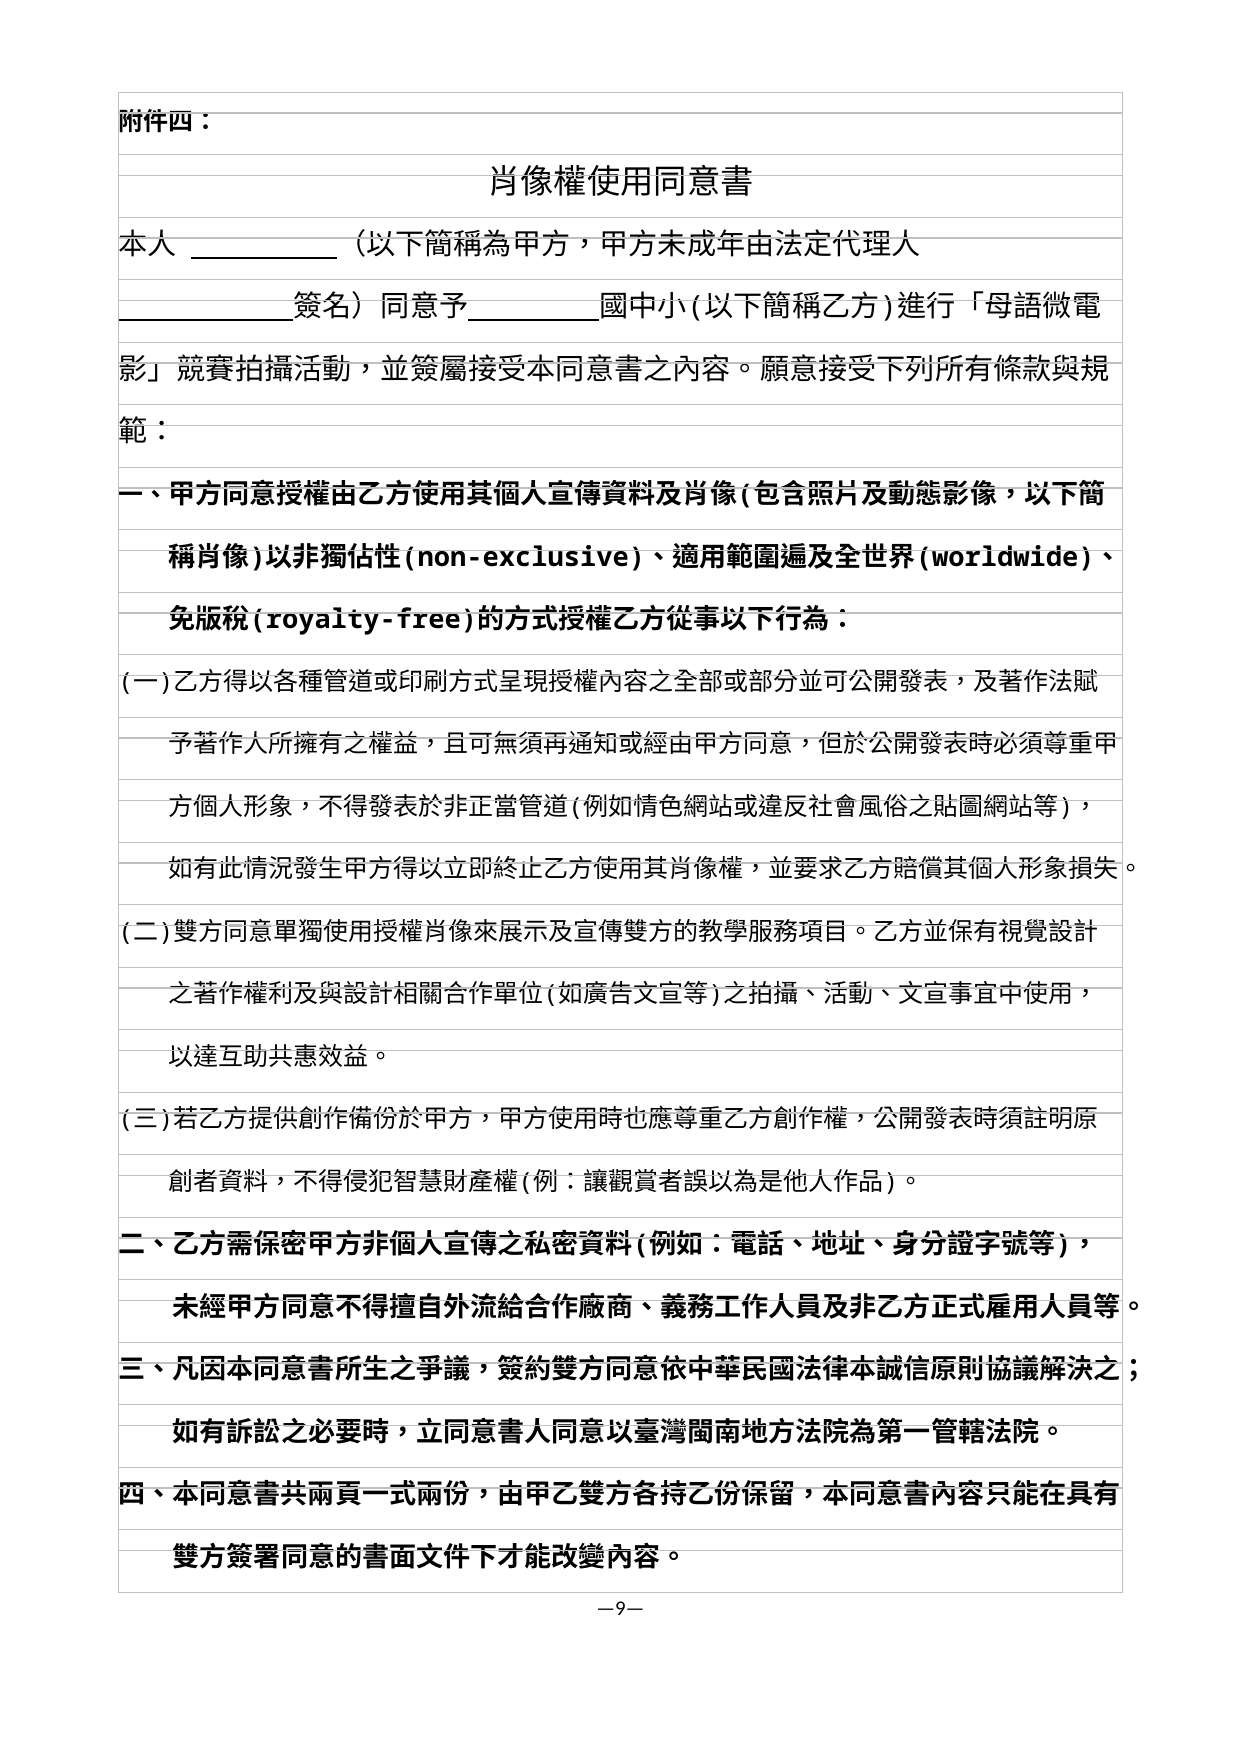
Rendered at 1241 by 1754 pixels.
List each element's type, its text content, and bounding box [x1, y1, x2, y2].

text (一)乙方得以各種管道或印刷方式呈現授權內容之全部或部分並可公開發表，及著作法賦予著作人所擁有之權益，且可無須再通知或經由甲方同意，但於公開發表時必須尊重甲方個人形象，不得發表於非正當管道(例如情色網站或違反社會風俗之貼圖網站等)，如有此情況發生甲方得以立即終止乙方使用其肖像權，並要求乙方賠償其個人形象損失。 [119, 637, 1122, 654]
text 簽名）同意予 國中小(以下簡稱乙方)進行「母語微電影」競賽拍攝活動，並簽屬接受本同意書之內容。願意接受下列所有條款與規範： [119, 364, 1122, 404]
text (二)雙方同意單獨使用授權肖像來展示及宣傳雙方的教學服務項目。乙方並保有視覺設計之著作權利及與設計相關合作單位(如廣告文宣等)之拍攝、活動、文宣事宜中使用，以達互助共惠效益。 [119, 887, 1122, 904]
text 一、甲方同意授權由乙方使用其個人宣傳資料及肖像(包含照片及動態影像，以下簡稱肖像)以非獨佔性(non-exclusive)、適用範圍遍及全世界(worldwide)、免版稅(royalty-free)的方式授權乙方從事以下行為： [119, 489, 1122, 529]
text 二、乙方需保密甲方非個人宣傳之私密資料(例如：電話、地址、身分證字號等)，未經甲方同意不得擅自外流給合作廠商、義務工作人員及非乙方正式雇用人員等。 [119, 1239, 1122, 1279]
text (三)若乙方提供創作備份於甲方，甲方使用時也應尊重乙方創作權，公開發表時須註明原創者資料，不得侵犯智慧財產權(例：讓觀賞者誤以為是他人作品)。 [119, 1114, 1122, 1154]
text 二、乙方需保密甲方非個人宣傳之私密資料(例如：電話、地址、身分證字號等)，未經甲方同意不得擅自外流給合作廠商、義務工作人員及非乙方正式雇用人員等。 [119, 1280, 1122, 1300]
text 簽名）同意予 國中小(以下簡稱乙方)進行「母語微電影」競賽拍攝活動，並簽屬接受本同意書之內容。願意接受下列所有條款與規範： [119, 343, 1122, 362]
text (二)雙方同意單獨使用授權肖像來展示及宣傳雙方的教學服務項目。乙方並保有視覺設計之著作權利及與設計相關合作單位(如廣告文宣等)之拍攝、活動、文宣事宜中使用，以達互助共惠效益。 [119, 905, 1122, 925]
text (二)雙方同意單獨使用授權肖像來展示及宣傳雙方的教學服務項目。乙方並保有視覺設計之著作權利及與設計相關合作單位(如廣告文宣等)之拍攝、活動、文宣事宜中使用，以達互助共惠效益。 [119, 989, 1122, 1029]
text 肖像權使用同意書 [119, 176, 1122, 200]
text 簽名）同意予 國中小(以下簡稱乙方)進行「母語微電影」競賽拍攝活動，並簽屬接受本同意書之內容。願意接受下列所有條款與規範： [119, 426, 1122, 450]
text (三)若乙方提供創作備份於甲方，甲方使用時也應尊重乙方創作權，公開發表時須註明原創者資料，不得侵犯智慧財產權(例：讓觀賞者誤以為是他人作品)。 [119, 1075, 1122, 1092]
text (三)若乙方提供創作備份於甲方，甲方使用時也應尊重乙方創作權，公開發表時須註明原創者資料，不得侵犯智慧財產權(例：讓觀賞者誤以為是他人作品)。 [119, 1093, 1122, 1112]
text 四、本同意書共兩頁一式兩份，由甲乙雙方各持乙份保留，本同意書內容只能在具有雙方簽署同意的書面文件下才能改變內容。 [119, 1468, 1122, 1487]
text 簽名）同意予 國中小(以下簡稱乙方)進行「母語微電影」競賽拍攝活動，並簽屬接受本同意書之內容。願意接受下列所有條款與規範： [119, 280, 1122, 300]
text 三、凡因本同意書所生之爭議，簽約雙方同意依中華民國法律本誠信原則協議解決之；如有訴訟之必要時，立同意書人同意以臺灣閩南地方法院為第一管轄法院。 [119, 1343, 1122, 1362]
text 三、凡因本同意書所生之爭議，簽約雙方同意依中華民國法律本誠信原則協議解決之；如有訴訟之必要時，立同意書人同意以臺灣閩南地方法院為第一管轄法院。 [119, 1426, 1122, 1450]
text 四、本同意書共兩頁一式兩份，由甲乙雙方各持乙份保留，本同意書內容只能在具有雙方簽署同意的書面文件下才能改變內容。 [119, 1530, 1122, 1550]
text 本人 （以下簡稱為甲方，甲方未成年由法定代理人 [119, 200, 1122, 217]
text 一、甲方同意授權由乙方使用其個人宣傳資料及肖像(包含照片及動態影像，以下簡稱肖像)以非獨佔性(non-exclusive)、適用範圍遍及全世界(worldwide)、免版稅(royalty-free)的方式授權乙方從事以下行為： [119, 593, 1122, 612]
text [119, 93, 1122, 112]
text (二)雙方同意單獨使用授權肖像來展示及宣傳雙方的教學服務項目。乙方並保有視覺設計之著作權利及與設計相關合作單位(如廣告文宣等)之拍攝、活動、文宣事宜中使用，以達互助共惠效益。 [119, 1051, 1122, 1075]
text (三)若乙方提供創作備份於甲方，甲方使用時也應尊重乙方創作權，公開發表時須註明原創者資料，不得侵犯智慧財產權(例：讓觀賞者誤以為是他人作品)。 [119, 1155, 1122, 1175]
text (一)乙方得以各種管道或印刷方式呈現授權內容之全部或部分並可公開發表，及著作法賦予著作人所擁有之權益，且可無須再通知或經由甲方同意，但於公開發表時必須尊重甲方個人形象，不得發表於非正當管道(例如情色網站或違反社會風俗之貼圖網站等)，如有此情況發生甲方得以立即終止乙方使用其肖像權，並要求乙方賠償其個人形象損失。 [119, 655, 1122, 675]
text (二)雙方同意單獨使用授權肖像來展示及宣傳雙方的教學服務項目。乙方並保有視覺設計之著作權利及與設計相關合作單位(如廣告文宣等)之拍攝、活動、文宣事宜中使用，以達互助共惠效益。 [119, 926, 1122, 967]
text (一)乙方得以各種管道或印刷方式呈現授權內容之全部或部分並可公開發表，及著作法賦予著作人所擁有之權益，且可無須再通知或經由甲方同意，但於公開發表時必須尊重甲方個人形象，不得發表於非正當管道(例如情色網站或違反社會風俗之貼圖網站等)，如有此情況發生甲方得以立即終止乙方使用其肖像權，並要求乙方賠償其個人形象損失。 [119, 843, 1122, 862]
text 四、本同意書共兩頁一式兩份，由甲乙雙方各持乙份保留，本同意書內容只能在具有雙方簽署同意的書面文件下才能改變內容。 [119, 1489, 1122, 1529]
text 簽名）同意予 國中小(以下簡稱乙方)進行「母語微電影」競賽拍攝活動，並簽屬接受本同意書之內容。願意接受下列所有條款與規範： [119, 301, 1122, 342]
text 本人 （以下簡稱為甲方，甲方未成年由法定代理人 [119, 218, 1122, 237]
text 肖像權使用同意書 [119, 137, 1122, 154]
text (二)雙方同意單獨使用授權肖像來展示及宣傳雙方的教學服務項目。乙方並保有視覺設計之著作權利及與設計相關合作單位(如廣告文宣等)之拍攝、活動、文宣事宜中使用，以達互助共惠效益。 [119, 1030, 1122, 1050]
text (一)乙方得以各種管道或印刷方式呈現授權內容之全部或部分並可公開發表，及著作法賦予著作人所擁有之權益，且可無須再通知或經由甲方同意，但於公開發表時必須尊重甲方個人形象，不得發表於非正當管道(例如情色網站或違反社會風俗之貼圖網站等)，如有此情況發生甲方得以立即終止乙方使用其肖像權，並要求乙方賠償其個人形象損失。 [119, 780, 1122, 800]
text 四、本同意書共兩頁一式兩份，由甲乙雙方各持乙份保留，本同意書內容只能在具有雙方簽署同意的書面文件下才能改變內容。 [119, 1551, 1122, 1575]
text (一)乙方得以各種管道或印刷方式呈現授權內容之全部或部分並可公開發表，及著作法賦予著作人所擁有之權益，且可無須再通知或經由甲方同意，但於公開發表時必須尊重甲方個人形象，不得發表於非正當管道(例如情色網站或違反社會風俗之貼圖網站等)，如有此情況發生甲方得以立即終止乙方使用其肖像權，並要求乙方賠償其個人形象損失。 [119, 676, 1122, 717]
text (一)乙方得以各種管道或印刷方式呈現授權內容之全部或部分並可公開發表，及著作法賦予著作人所擁有之權益，且可無須再通知或經由甲方同意，但於公開發表時必須尊重甲方個人形象，不得發表於非正當管道(例如情色網站或違反社會風俗之貼圖網站等)，如有此情況發生甲方得以立即終止乙方使用其肖像權，並要求乙方賠償其個人形象損失。 [119, 801, 1122, 842]
text 三、凡因本同意書所生之爭議，簽約雙方同意依中華民國法律本誠信原則協議解決之；如有訴訟之必要時，立同意書人同意以臺灣閩南地方法院為第一管轄法院。 [119, 1325, 1122, 1342]
text 一、甲方同意授權由乙方使用其個人宣傳資料及肖像(包含照片及動態影像，以下簡稱肖像)以非獨佔性(non-exclusive)、適用範圍遍及全世界(worldwide)、免版稅(royalty-free)的方式授權乙方從事以下行為： [119, 551, 1122, 592]
text 肖像權使用同意書 [119, 155, 1122, 175]
text 二、乙方需保密甲方非個人宣傳之私密資料(例如：電話、地址、身分證字號等)，未經甲方同意不得擅自外流給合作廠商、義務工作人員及非乙方正式雇用人員等。 [119, 1301, 1122, 1325]
text (二)雙方同意單獨使用授權肖像來展示及宣傳雙方的教學服務項目。乙方並保有視覺設計之著作權利及與設計相關合作單位(如廣告文宣等)之拍攝、活動、文宣事宜中使用，以達互助共惠效益。 [119, 968, 1122, 987]
text (一)乙方得以各種管道或印刷方式呈現授權內容之全部或部分並可公開發表，及著作法賦予著作人所擁有之權益，且可無須再通知或經由甲方同意，但於公開發表時必須尊重甲方個人形象，不得發表於非正當管道(例如情色網站或違反社會風俗之貼圖網站等)，如有此情況發生甲方得以立即終止乙方使用其肖像權，並要求乙方賠償其個人形象損失。 [119, 718, 1122, 737]
text (一)乙方得以各種管道或印刷方式呈現授權內容之全部或部分並可公開發表，及著作法賦予著作人所擁有之權益，且可無須再通知或經由甲方同意，但於公開發表時必須尊重甲方個人形象，不得發表於非正當管道(例如情色網站或違反社會風俗之貼圖網站等)，如有此情況發生甲方得以立即終止乙方使用其肖像權，並要求乙方賠償其個人形象損失。 [119, 864, 1122, 887]
text 三、凡因本同意書所生之爭議，簽約雙方同意依中華民國法律本誠信原則協議解決之；如有訴訟之必要時，立同意書人同意以臺灣閩南地方法院為第一管轄法院。 [119, 1364, 1122, 1404]
text 一、甲方同意授權由乙方使用其個人宣傳資料及肖像(包含照片及動態影像，以下簡稱肖像)以非獨佔性(non-exclusive)、適用範圍遍及全世界(worldwide)、免版稅(royalty-free)的方式授權乙方從事以下行為： [119, 530, 1122, 550]
text 一、甲方同意授權由乙方使用其個人宣傳資料及肖像(包含照片及動態影像，以下簡稱肖像)以非獨佔性(non-exclusive)、適用範圍遍及全世界(worldwide)、免版稅(royalty-free)的方式授權乙方從事以下行為： [119, 614, 1122, 637]
text 簽名）同意予 國中小(以下簡稱乙方)進行「母語微電影」競賽拍攝活動，並簽屬接受本同意書之內容。願意接受下列所有條款與規範： [119, 405, 1122, 425]
text 二、乙方需保密甲方非個人宣傳之私密資料(例如：電話、地址、身分證字號等)，未經甲方同意不得擅自外流給合作廠商、義務工作人員及非乙方正式雇用人員等。 [119, 1200, 1122, 1217]
text 二、乙方需保密甲方非個人宣傳之私密資料(例如：電話、地址、身分證字號等)，未經甲方同意不得擅自外流給合作廠商、義務工作人員及非乙方正式雇用人員等。 [119, 1218, 1122, 1237]
text 簽名）同意予 國中小(以下簡稱乙方)進行「母語微電影」競賽拍攝活動，並簽屬接受本同意書之內容。願意接受下列所有條款與規範： [119, 262, 1122, 279]
text 一、甲方同意授權由乙方使用其個人宣傳資料及肖像(包含照片及動態影像，以下簡稱肖像)以非獨佔性(non-exclusive)、適用範圍遍及全世界(worldwide)、免版稅(royalty-free)的方式授權乙方從事以下行為： [119, 468, 1122, 487]
text 一、甲方同意授權由乙方使用其個人宣傳資料及肖像(包含照片及動態影像，以下簡稱肖像)以非獨佔性(non-exclusive)、適用範圍遍及全世界(worldwide)、免版稅(royalty-free)的方式授權乙方從事以下行為： [119, 450, 1122, 467]
text (三)若乙方提供創作備份於甲方，甲方使用時也應尊重乙方創作權，公開發表時須註明原創者資料，不得侵犯智慧財產權(例：讓觀賞者誤以為是他人作品)。 [119, 1176, 1122, 1200]
text 四、本同意書共兩頁一式兩份，由甲乙雙方各持乙份保留，本同意書內容只能在具有雙方簽署同意的書面文件下才能改變內容。 [119, 1450, 1122, 1467]
text 附件四： [119, 114, 1122, 137]
text (一)乙方得以各種管道或印刷方式呈現授權內容之全部或部分並可公開發表，及著作法賦予著作人所擁有之權益，且可無須再通知或經由甲方同意，但於公開發表時必須尊重甲方個人形象，不得發表於非正當管道(例如情色網站或違反社會風俗之貼圖網站等)，如有此情況發生甲方得以立即終止乙方使用其肖像權，並要求乙方賠償其個人形象損失。 [119, 739, 1122, 779]
text 本人 （以下簡稱為甲方，甲方未成年由法定代理人 [119, 239, 1122, 262]
text 三、凡因本同意書所生之爭議，簽約雙方同意依中華民國法律本誠信原則協議解決之；如有訴訟之必要時，立同意書人同意以臺灣閩南地方法院為第一管轄法院。 [119, 1405, 1122, 1425]
